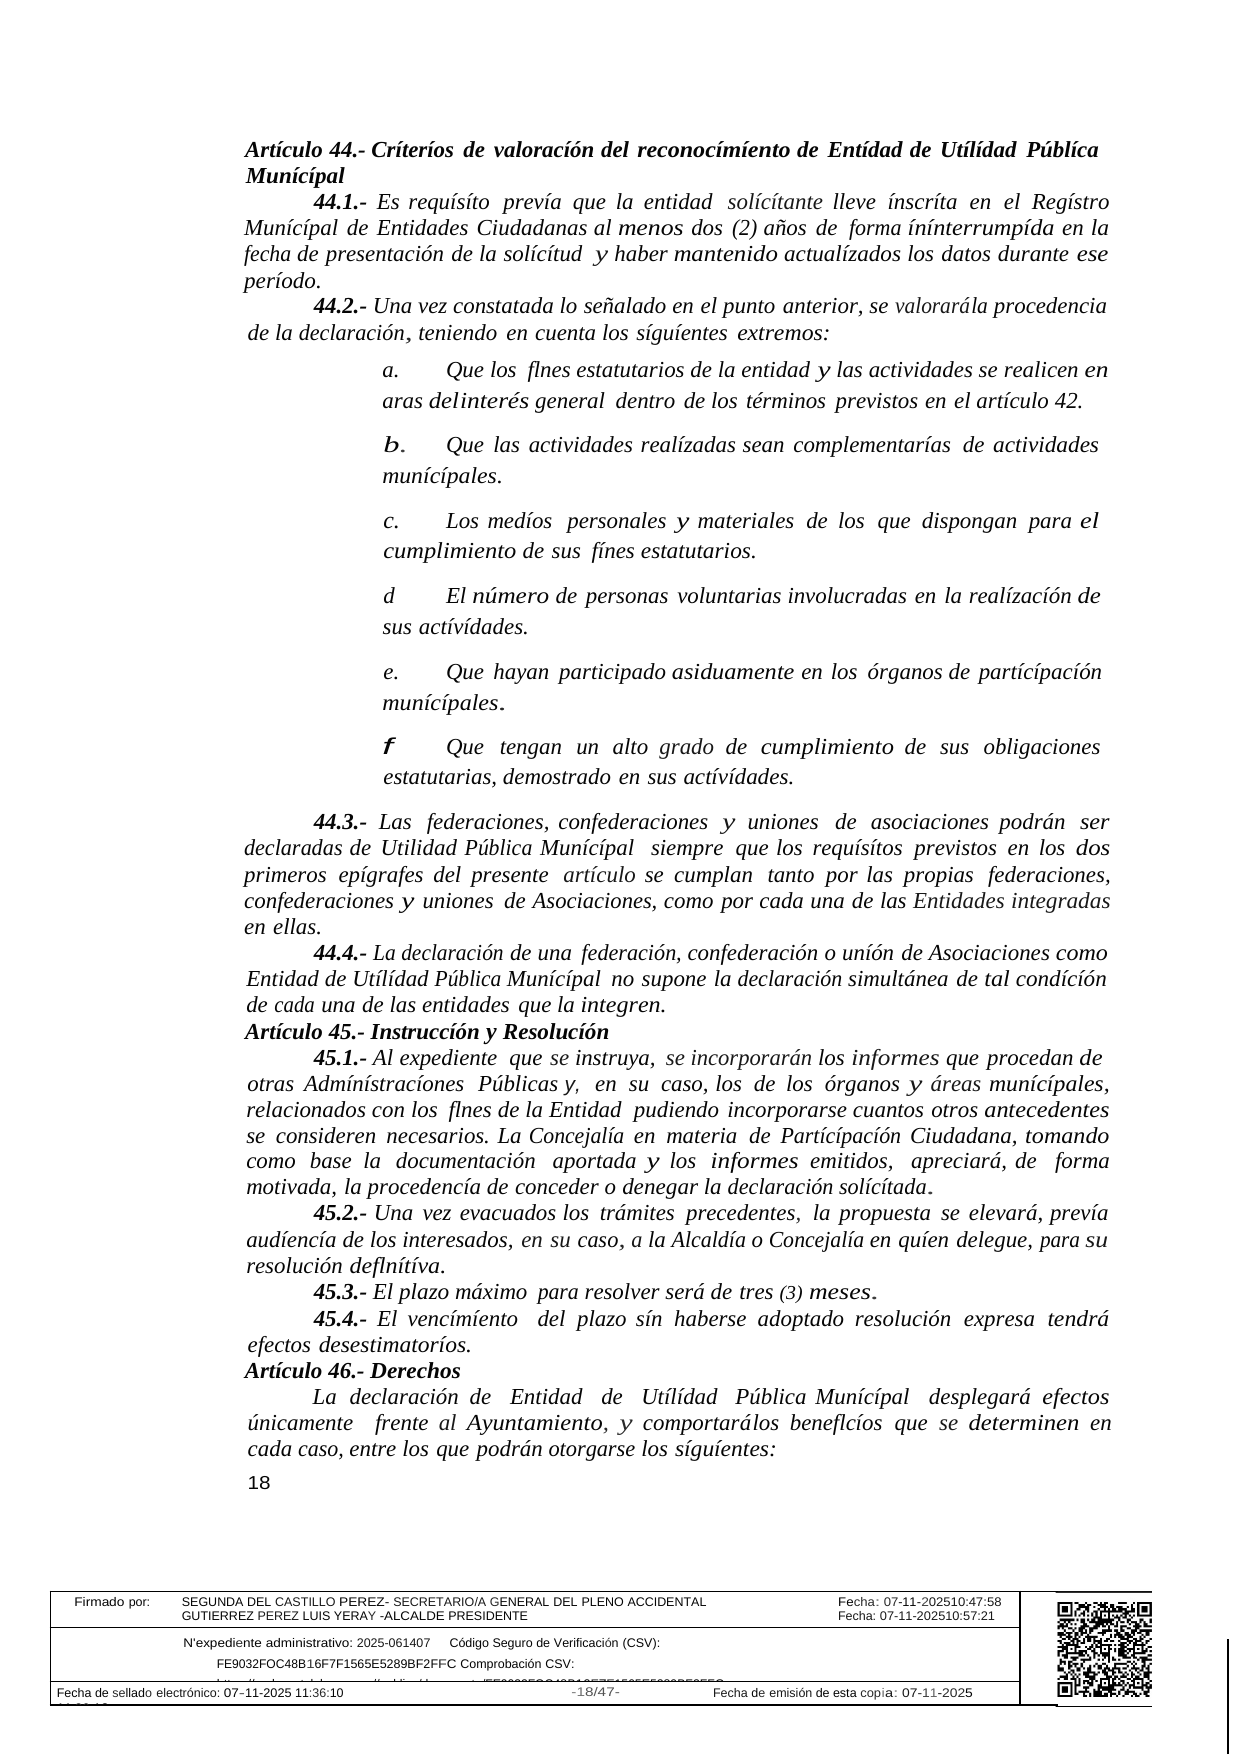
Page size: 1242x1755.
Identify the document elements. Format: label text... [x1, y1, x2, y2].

text 45.2.- Una vez evacuados los trámites precedentes, la propuesta se elevará, prevía audíencía de los interesados, en su caso, a la Alcaldía o Concejalía en quíen delegue, para su resolución deflnítíva. [246, 1200, 1111, 1278]
text f Que tengan un alto grado de cumplimiento de sus obligaciones estatutarias, demostrado en sus actívídades. [382, 733, 1112, 789]
text 45.1.- Al expediente que se instruya, se incorporarán los informes que procedan de [313, 1044, 1167, 1070]
text 44.2.- Una vez constatada lo señalado en el punto anterior, se valorarála procedencia [313, 293, 1167, 318]
text 44.4.- La declaración de una federación, confederación o uníón de Asociaciones como Entidad de Utílídad Pública Munícípal no supone la declaración simultánea de tal condícíón de cada una de las entidades que la integren. [246, 939, 1110, 1018]
text La declaración de Entidad de Utílídad Pública Munícípal desplegará efectos únicamente frente al Ayuntamiento, y comportarálos beneflcíos que se determinen en cada caso, entre los que podrán otorgarse los síguíentes: [247, 1384, 1112, 1462]
text 44.1.- Es requísíto prevía que la entidad solícítante lleve ínscríta en el Regístro Munícípal de Entidades Ciudadanas al menos dos (2) años de forma ínínterrumpída en la fecha de presentación de la solícítud y haber mantenido actualízados los datos durante ese período. [244, 188, 1111, 293]
table_header [1021, 1592, 1055, 1704]
table_cell N'expediente administrativo: 2025-061407 Código Seguro de Verificación (CSV): FE9032FOC48B16F7F1565E5289BF2FFC Comprobación CSV: https://sede.aytolalaguna.es//publico/documento/FE9032FOC48B16F7F1565E5289BF2FFC . [51, 1628, 1019, 1681]
text 45.4.- El vencímíento del plazo sín haberse adoptado resolución expresa tendrá efectos desestimatoríos. [247, 1305, 1112, 1357]
text Artículo 45.- Instruccíón y Resolucíón [245, 1018, 616, 1044]
text c. Los medíos personales y materiales de los que dispongan para el cumplimiento de sus fínes estatutarios. [383, 506, 1111, 564]
text d El número de personas voluntarias involucradas en la realízacíón de sus actívídades. [382, 583, 1110, 639]
text Artículo 44.- Críteríos de valoracíón del reconocímíento de Entídad de Utílídad Públíca [245, 136, 1108, 162]
text 18 [247, 1472, 277, 1493]
text 45.3.- El plazo máximo para resolver será de tres (3) meses. [313, 1278, 1167, 1305]
text Munícípal [246, 162, 352, 188]
text b. Que las actividades realízadas sean complementarías de actividades munícípales. [382, 431, 1112, 489]
text otras Admínístracíones Públicas y, en su caso, los de los órganos y áreas munícípales, relacionados con los flnes de la Entidad pudiendo incorporarse cuantos otros antecedentes se consideren necesarios. La Concejalía en materia de Partícípacíón Ciudadana, tomando como base la documentación aportada y los informes emitidos, apreciará, de forma motivada, la procedencía de conceder o denegar la declaración solícítada. [246, 1071, 1112, 1200]
text a. Que los flnes estatutarios de la entidad y las actividades se realicen en aras delinterés general dentro de los términos previstos en el artículo 42. [382, 356, 1111, 413]
table_cell Fecha de sellado electrónico: 07-11-2025 11:36:10 -18/47- Fecha de emisión de esta copia: 07-11-2025 11:36:10 [51, 1682, 1019, 1704]
text e. Que hayan participado asiduamente en los órganos de partícípacíón munícípales. [382, 658, 1112, 715]
table_header Firmado por: SEGUNDA DEL CASTILLO PEREZ- SECRETARIO/A GENERAL DEL PLENO ACCIDENTAL Fecha: 07-11-202510:47:58 GUTIERREZ PEREZ LUIS YERAY -ALCALDE PRESIDENTE Fecha: 07-11-202510:57:21 [51, 1592, 1019, 1626]
text 44.3.- Las federaciones, confederaciones y uniones de asociaciones podrán ser declaradas de Utilidad Pública Munícípal siempre que los requísítos previstos en los dos primeros epígrafes del presente artículo se cumplan tanto por las propias federaciones, confederaciones y uniones de Asociaciones, como por cada una de las Entidades integradas en ellas. [244, 809, 1113, 939]
text de la declaración, teniendo en cuenta los síguíentes extremos: [247, 319, 838, 345]
text Artículo 46.- Derechos [244, 1357, 468, 1384]
